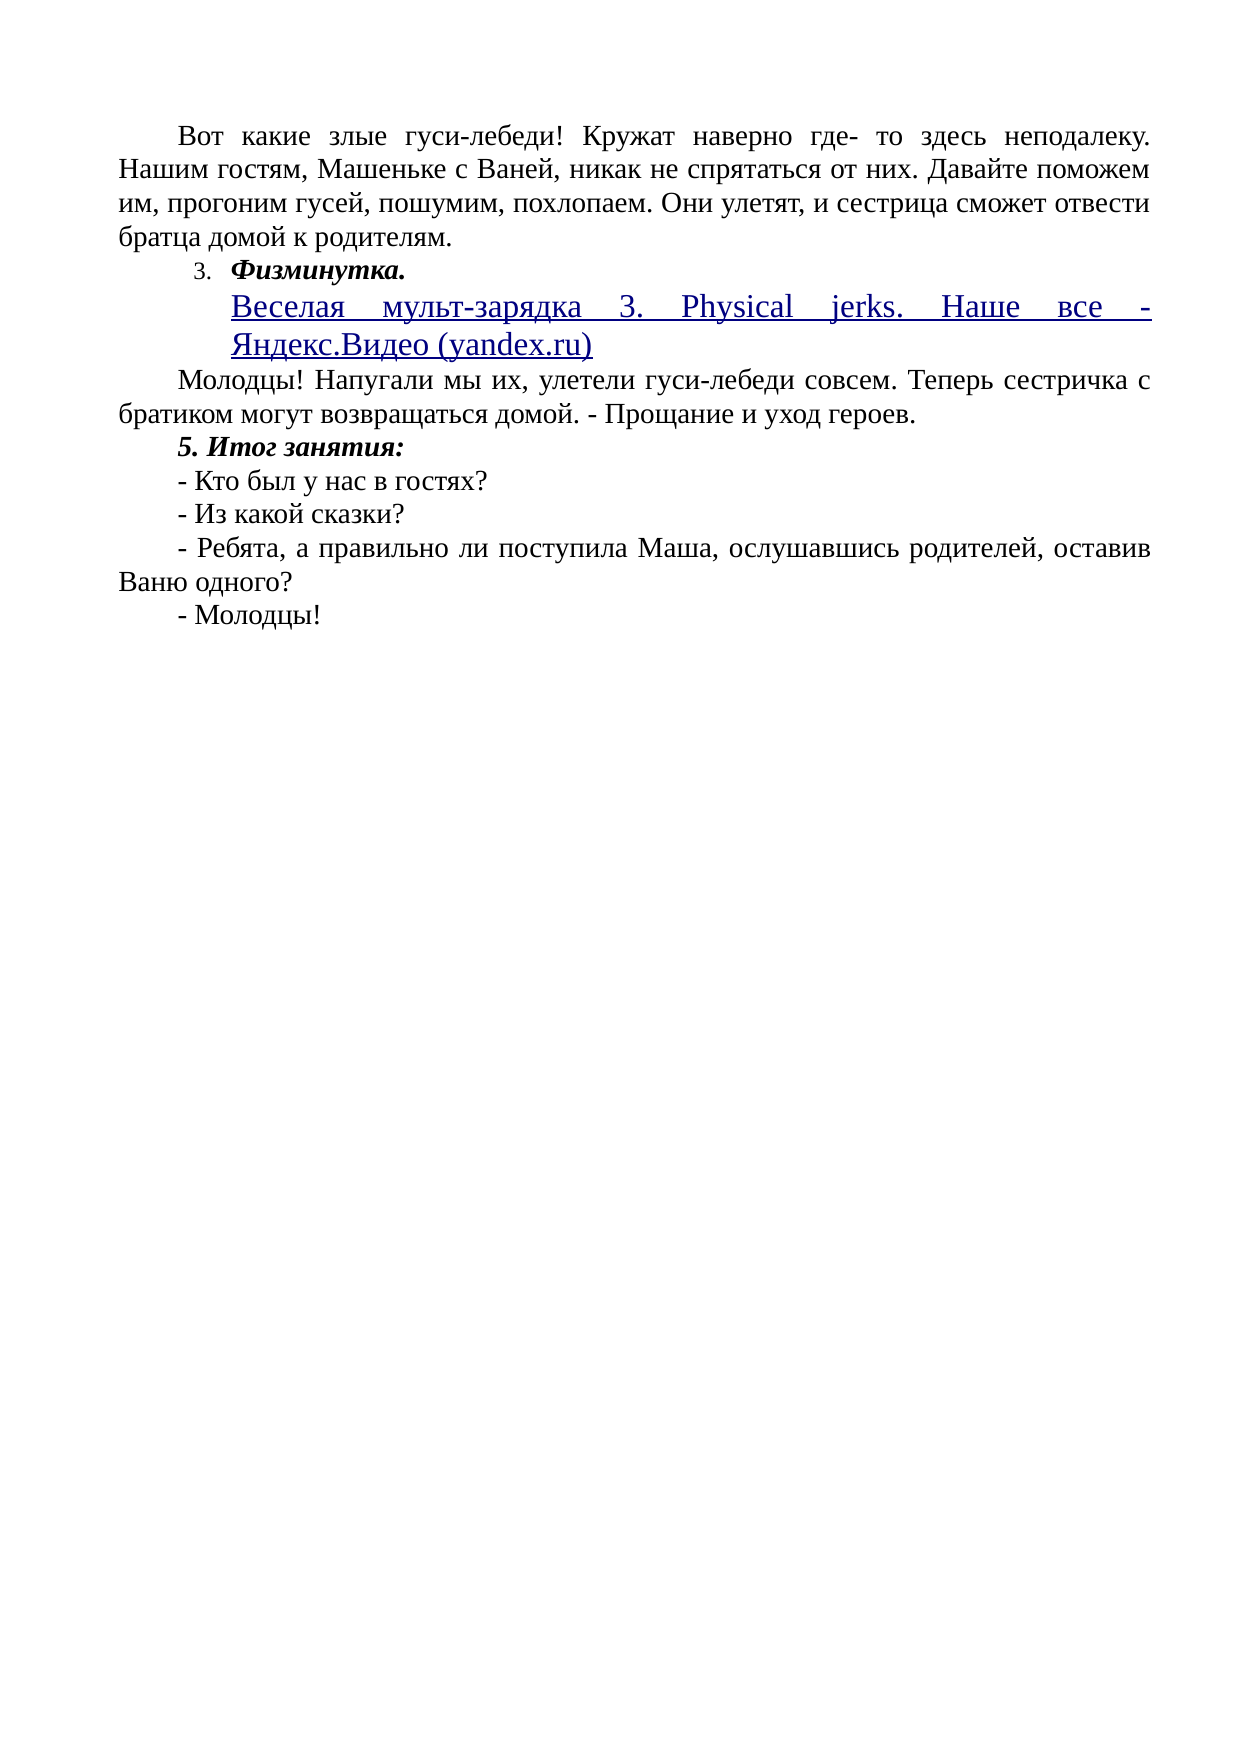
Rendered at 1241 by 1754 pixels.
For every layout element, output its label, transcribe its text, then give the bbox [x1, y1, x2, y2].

text Веселая мульт-зарядка 3. Physical jerks. Наше все [231, 286, 1152, 319]
text - Ребята, а правильно ли поступила Маша, ослушавшись родителей, оставив Ваню одного? [118, 530, 1152, 597]
text - Молодцы! [118, 597, 1152, 631]
text - Из какой сказки? [118, 497, 1152, 530]
text - Яндекс.Видео (yandex.ru) [231, 321, 1152, 362]
text Молодцы! Напугали мы их, улетели гуси-лебеди совсем. Теперь сестричка с братиком могут возвращаться домой. - Прощание и уход героев. [118, 362, 1152, 429]
text Вот какие злые гуси-лебеди! Кружат наверно где- то здесь неподалеку. Нашим гостям, Машеньке с Ваней, никак не спрятаться от них. Давайте поможем им, прогоним гусей, пошумим, похлопаем. Они улетят, и сестрица сможет отвести братца домой к родителям. [118, 118, 1152, 252]
text - Кто был у нас в гостях? [118, 463, 1152, 497]
list Физминутка. [193, 252, 1152, 286]
text 5. Итог занятия: [118, 429, 1152, 463]
